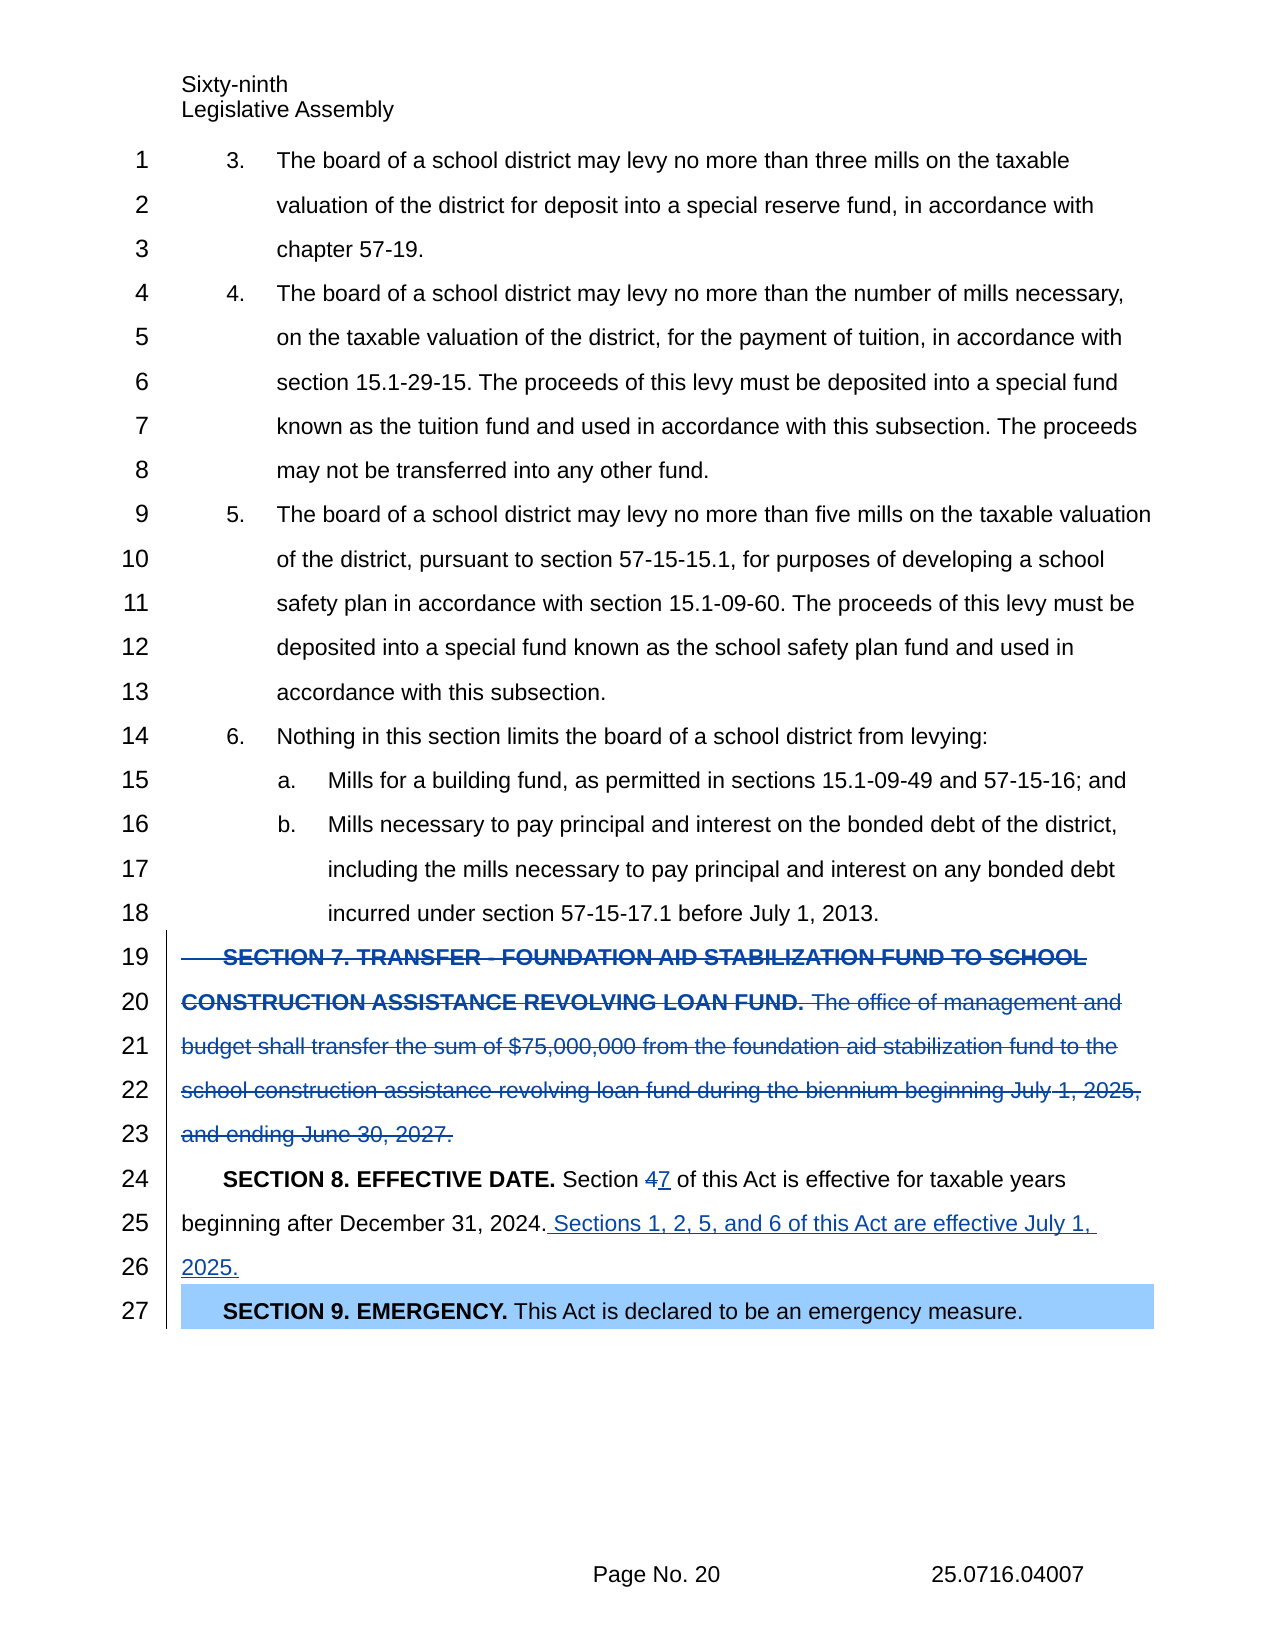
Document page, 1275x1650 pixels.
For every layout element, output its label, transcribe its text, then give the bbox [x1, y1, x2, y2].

text SECTION 9. EMERGENCY. This Act is declared to be an emergency measure. [181, 1284, 1154, 1329]
text 5. The board of a school district may levy no more than five mills on the taxable valuation of the district, pursuant to section 57‑15‑15.1, for purposes of developing a school safety plan in accordance with section 15.1‑09‑60. The proceeds of this levy must be deposited into a special fund known as the school safety plan fund and used in accordance with this subsection. [181, 487, 1154, 709]
text 3. The board of a school district may levy no more than three mills on the taxable valuation of the district for deposit into a special reserve fund, in accordance with chapter 57‑19. [181, 133, 1154, 266]
text SECTION 8. EFFECTIVE DATE. Section 7 of this Act is effective for taxable years beginning after December 31, 2024. Sections 1, 2, 5, and 6 of this Act are effective July 1, 2025. [181, 1152, 1154, 1284]
text b. Mills necessary to pay principal and interest on the bonded debt of the district, including the mills necessary to pay principal and interest on any bonded debt incurred under section 57‑15‑17.1 before July 1, 2013. [181, 797, 1154, 930]
text 6. Nothing in this section limits the board of a school district from levying: [181, 709, 1154, 753]
text a. Mills for a building fund, as permitted in sections 15.1‑09‑49 and 57‑15‑16; and [181, 753, 1154, 797]
text 4. The board of a school district may levy no more than the number of mills necessary, on the taxable valuation of the district, for the payment of tuition, in accordance with section 15.1‑29‑15. The proceeds of this levy must be deposited into a special fund known as the tuition fund and used in accordance with this subsection. The proceeds may not be transferred into any other fund. [181, 266, 1154, 487]
